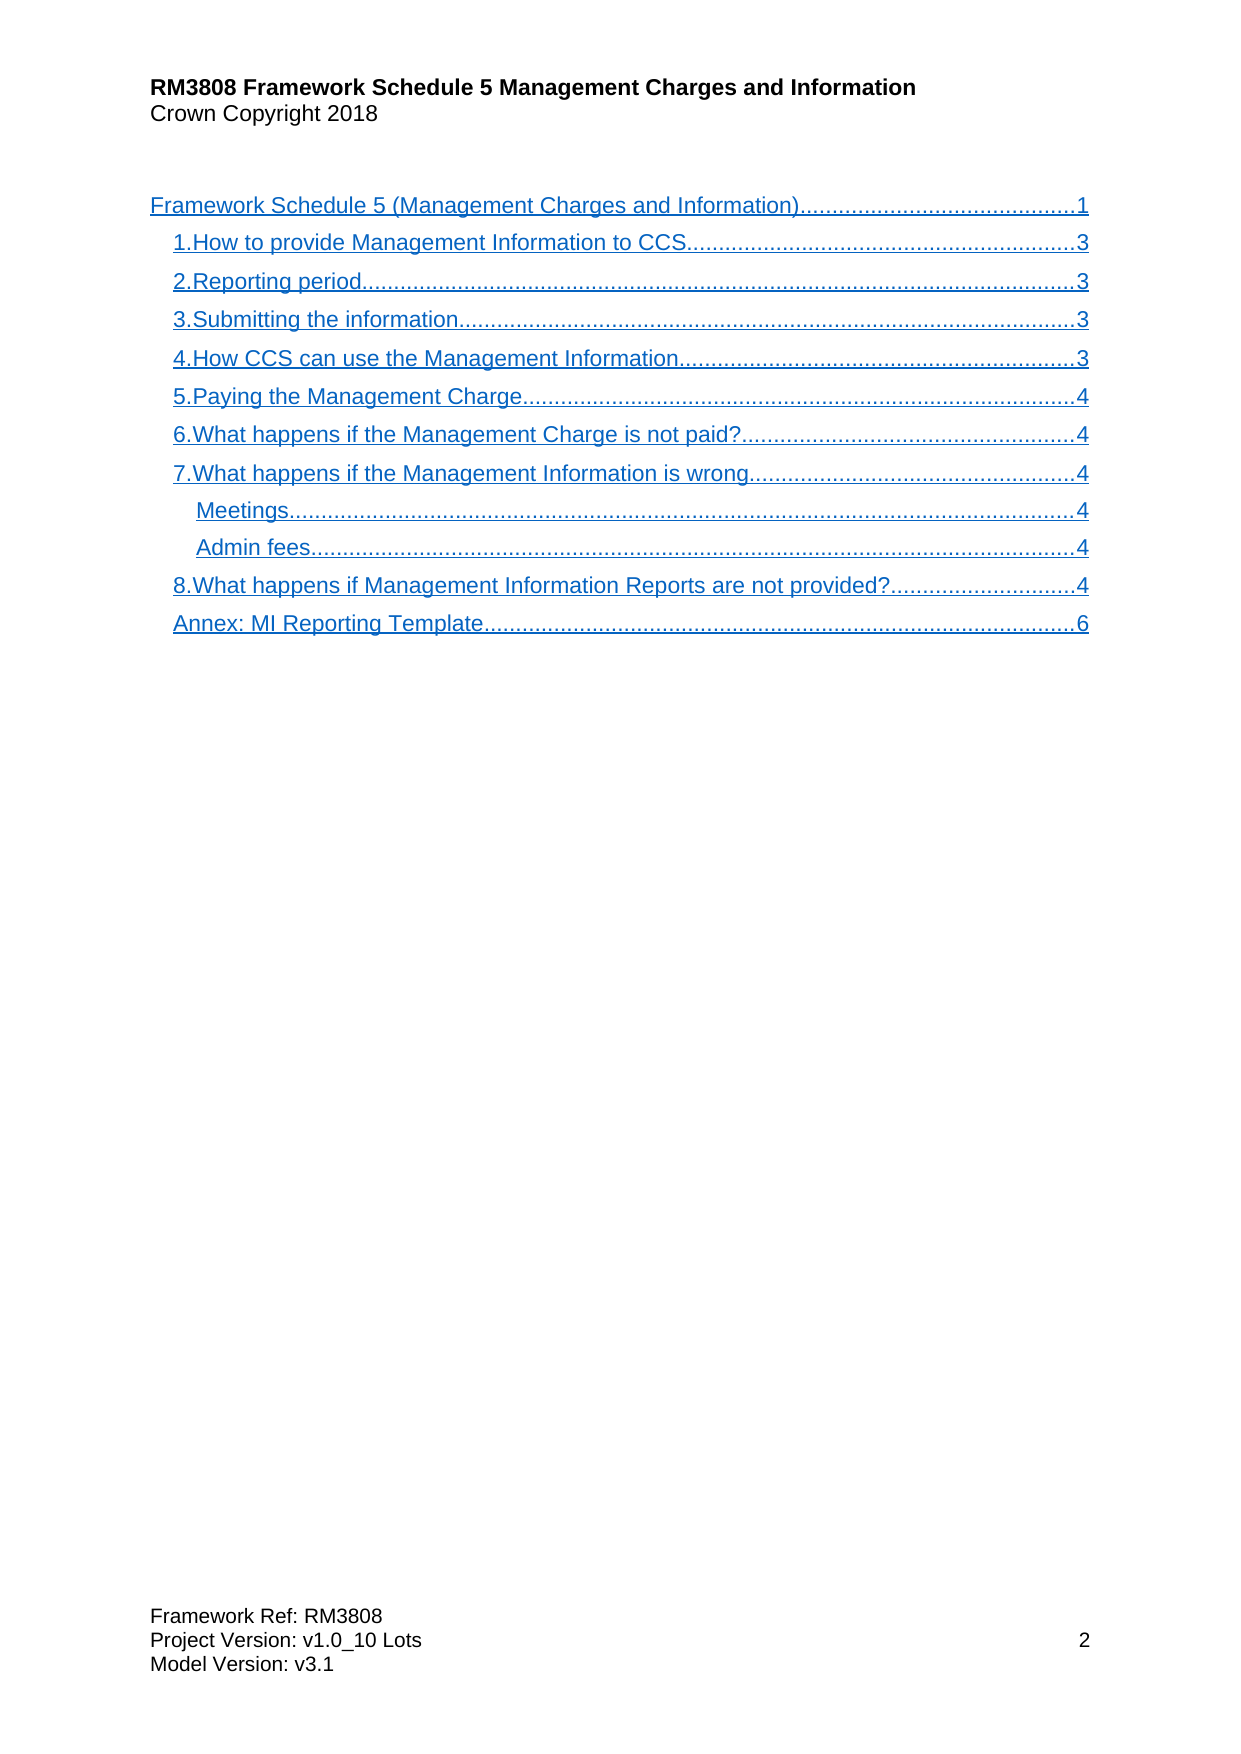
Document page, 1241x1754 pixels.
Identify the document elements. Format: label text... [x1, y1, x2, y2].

text 8. What happens if Management Information Reports are not provided? 4 [173, 571, 1090, 599]
text 6. What happens if the Management Charge is not paid? 4 [173, 421, 1090, 449]
text 4. How CCS can use the Management Information 3 [173, 344, 1090, 372]
text 2. Reporting period 3 [173, 267, 1090, 295]
text Admin fees 4 [196, 534, 1090, 561]
text Framework Schedule 5 (Management Charges and Information) 1 [150, 192, 1090, 218]
text 5. Paying the Management Charge 4 [173, 382, 1090, 410]
text 1. How to provide Management Information to CCS 3 [173, 228, 1090, 256]
text 3. Submitting the information 3 [173, 305, 1090, 333]
text 7. What happens if the Management Information is wrong 4 [173, 459, 1090, 487]
text Annex: MI Reporting Template 6 [173, 609, 1090, 636]
text Meetings 4 [196, 497, 1090, 524]
